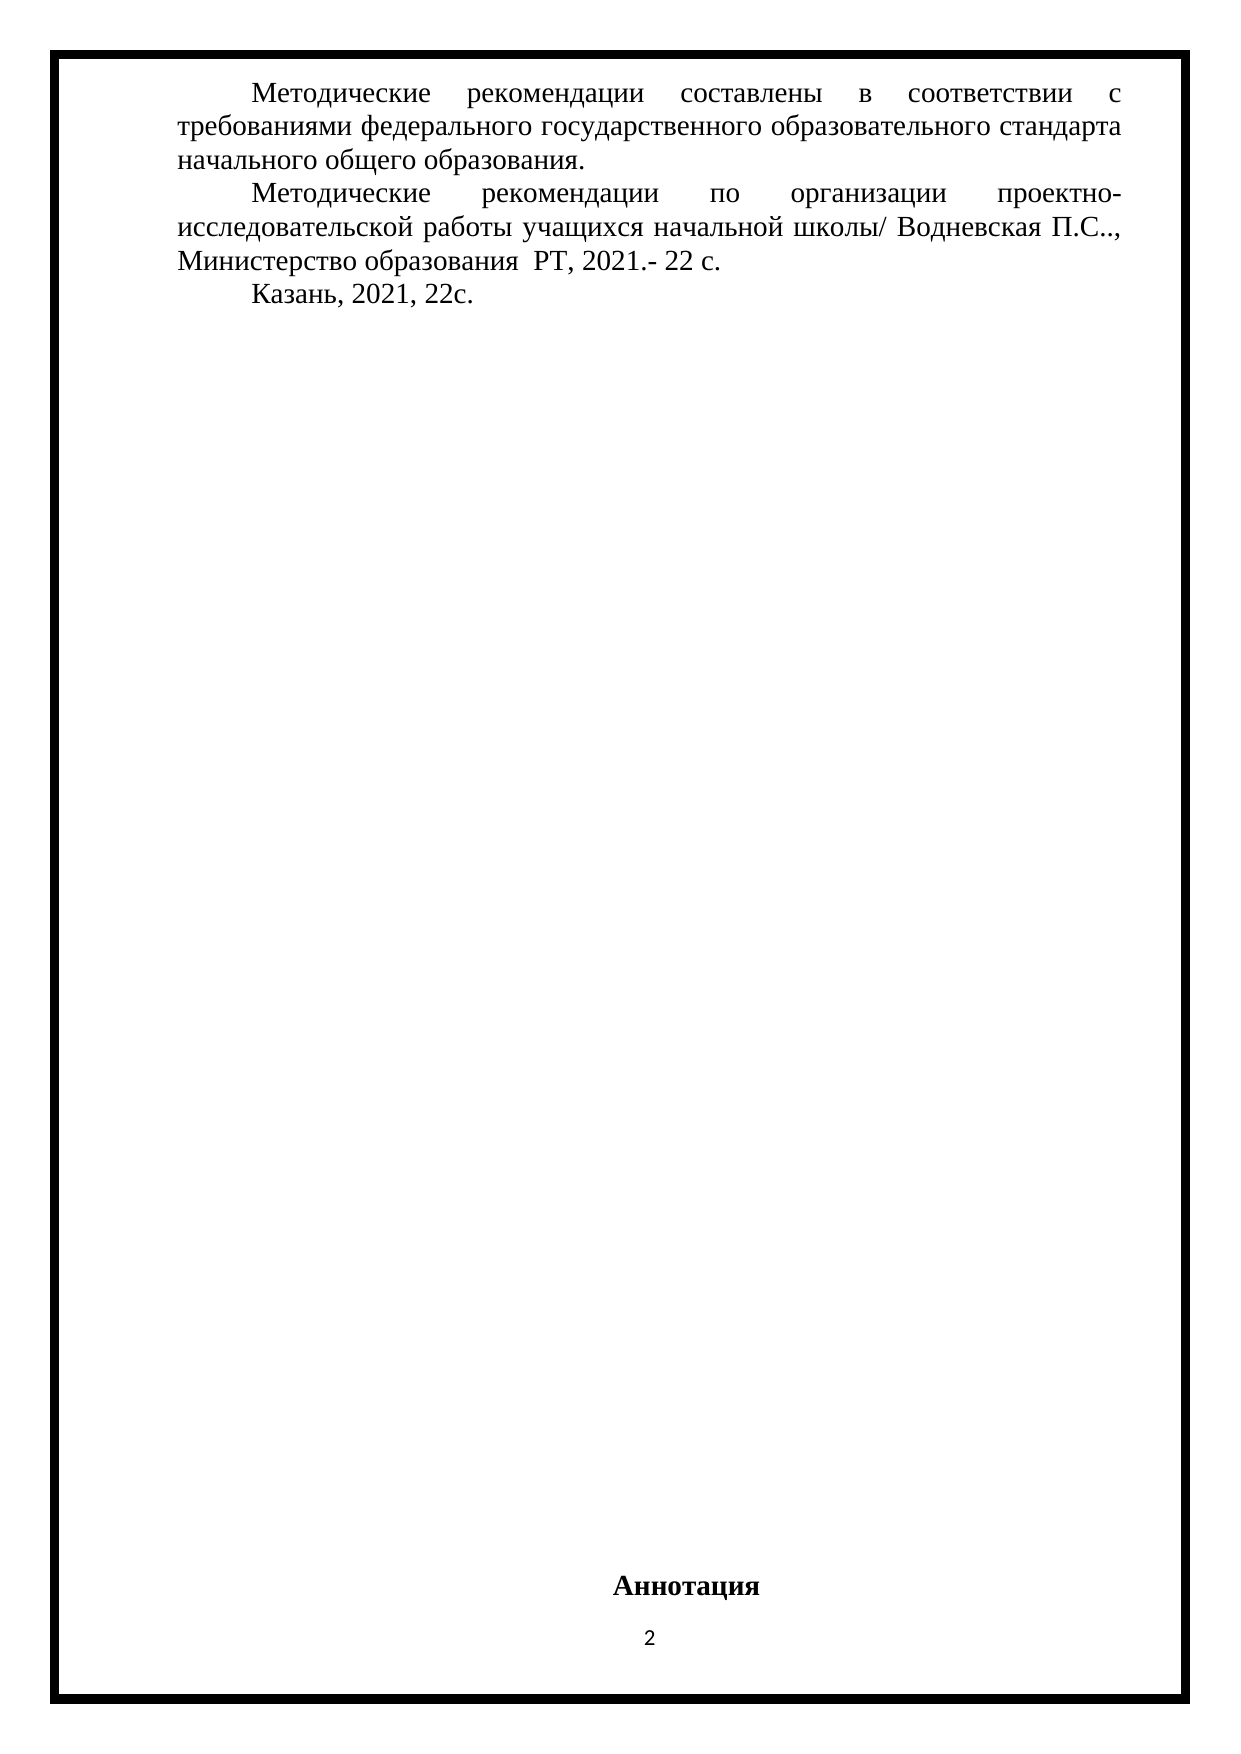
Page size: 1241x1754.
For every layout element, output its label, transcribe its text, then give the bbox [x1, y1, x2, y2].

text Аннотация [177, 1568, 1122, 1601]
text Методические рекомендации составлены в соответствии с требованиями федерального государственного образовательного стандарта начального общего образования. [177, 75, 1122, 176]
text Казань, 2021, 22с. [177, 276, 1122, 310]
text Методические рекомендации по организации проектно-исследовательской работы учащихся начальной школы/ Водневская П.С.., Министерство образования РТ, 2021.- 22 с. [177, 176, 1122, 276]
